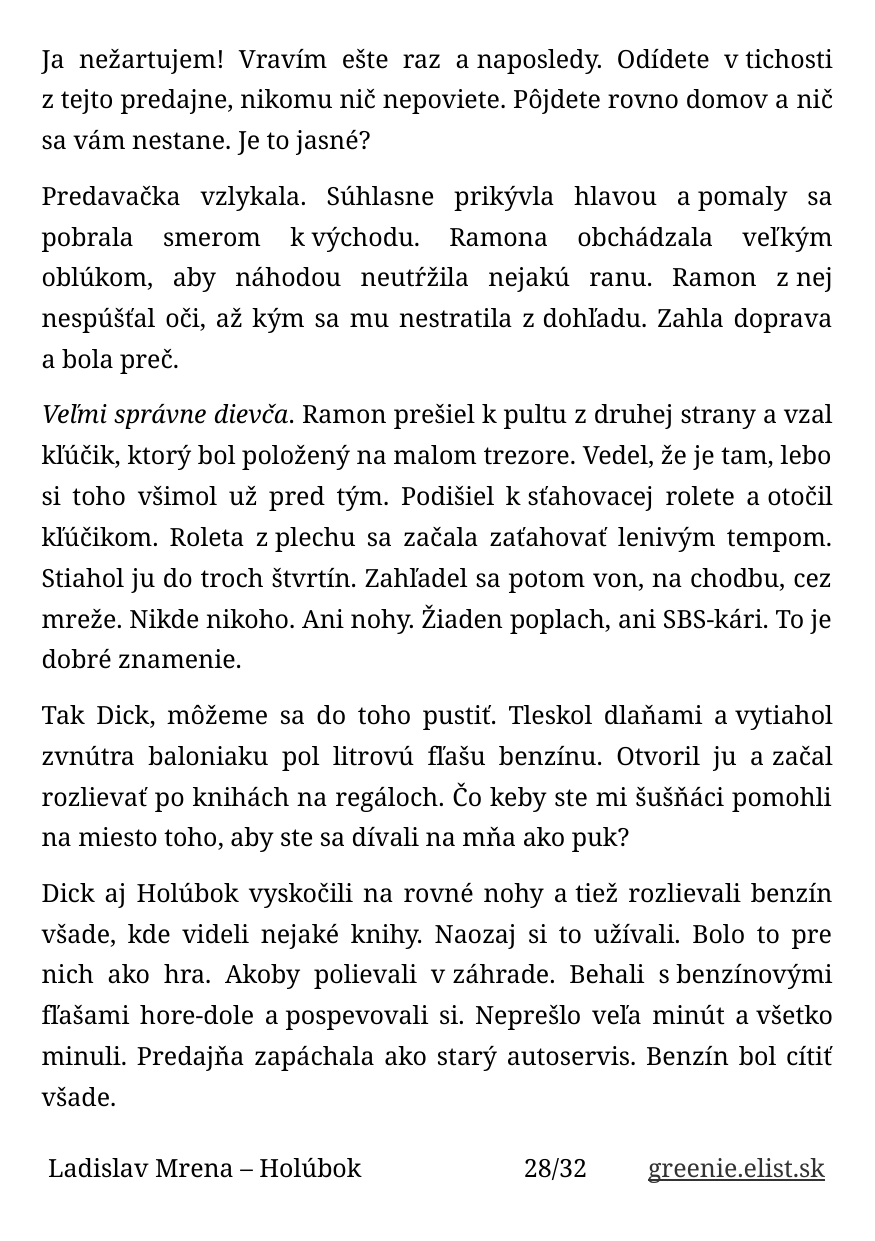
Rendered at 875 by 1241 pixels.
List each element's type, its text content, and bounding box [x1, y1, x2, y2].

text Tak Dick, môžeme sa do toho pustiť. Tleskol dlaňami a vytiahol zvnútra baloniaku pol litrovú fľašu benzínu. Otvoril ju a začal rozlievať po knihách na regáloch. Čo keby ste mi šušňáci pomohli na miesto toho, aby ste sa dívali na mňa ako puk? [41, 698, 833, 854]
text Veľmi správne dievča. Ramon prešiel k pultu z druhej strany a vzal kľúčik, ktorý bol položený na malom trezore. Vedel, že je tam, lebo si toho všimol už pred tým. Podišiel k sťahovacej rolete a otočil kľúčikom. Roleta z plechu sa začala zaťahovať lenivým tempom. Stiahol ju do troch štvrtín. Zahľadel sa potom von, na chodbu, cez mreže. Nikde nikoho. Ani nohy. Žiaden poplach, ani SBS-kári. To je dobré znamenie. [41, 397, 833, 676]
text Predavačka vzlykala. Súhlasne prikývla hlavou a pomaly sa pobrala smerom k východu. Ramona obchádzala veľkým oblúkom, aby náhodou neutŕžila nejakú ranu. Ramon z nej nespúšťal oči, až kým sa mu nestratila z dohľadu. Zahla doprava a bola preč. [41, 178, 833, 376]
text Dick aj Holúbok vyskočili na rovné nohy a tiež rozlievali benzín všade, kde videli nejaké knihy. Naozaj si to užívali. Bolo to pre nich ako hra. Akoby polievali v záhrade. Behali s benzínovými fľašami hore-dole a pospevovali si. Neprešlo veľa minút a všetko minuli. Predajňa zapáchala ako starý autoservis. Benzín bol cítiť všade. [41, 876, 833, 1114]
text Ja nežartujem! Vravím ešte raz a naposledy. Odídete v tichosti z tejto predajne, nikomu nič nepoviete. Pôjdete rovno domov a nič sa vám nestane. Je to jasné? [41, 41, 833, 157]
